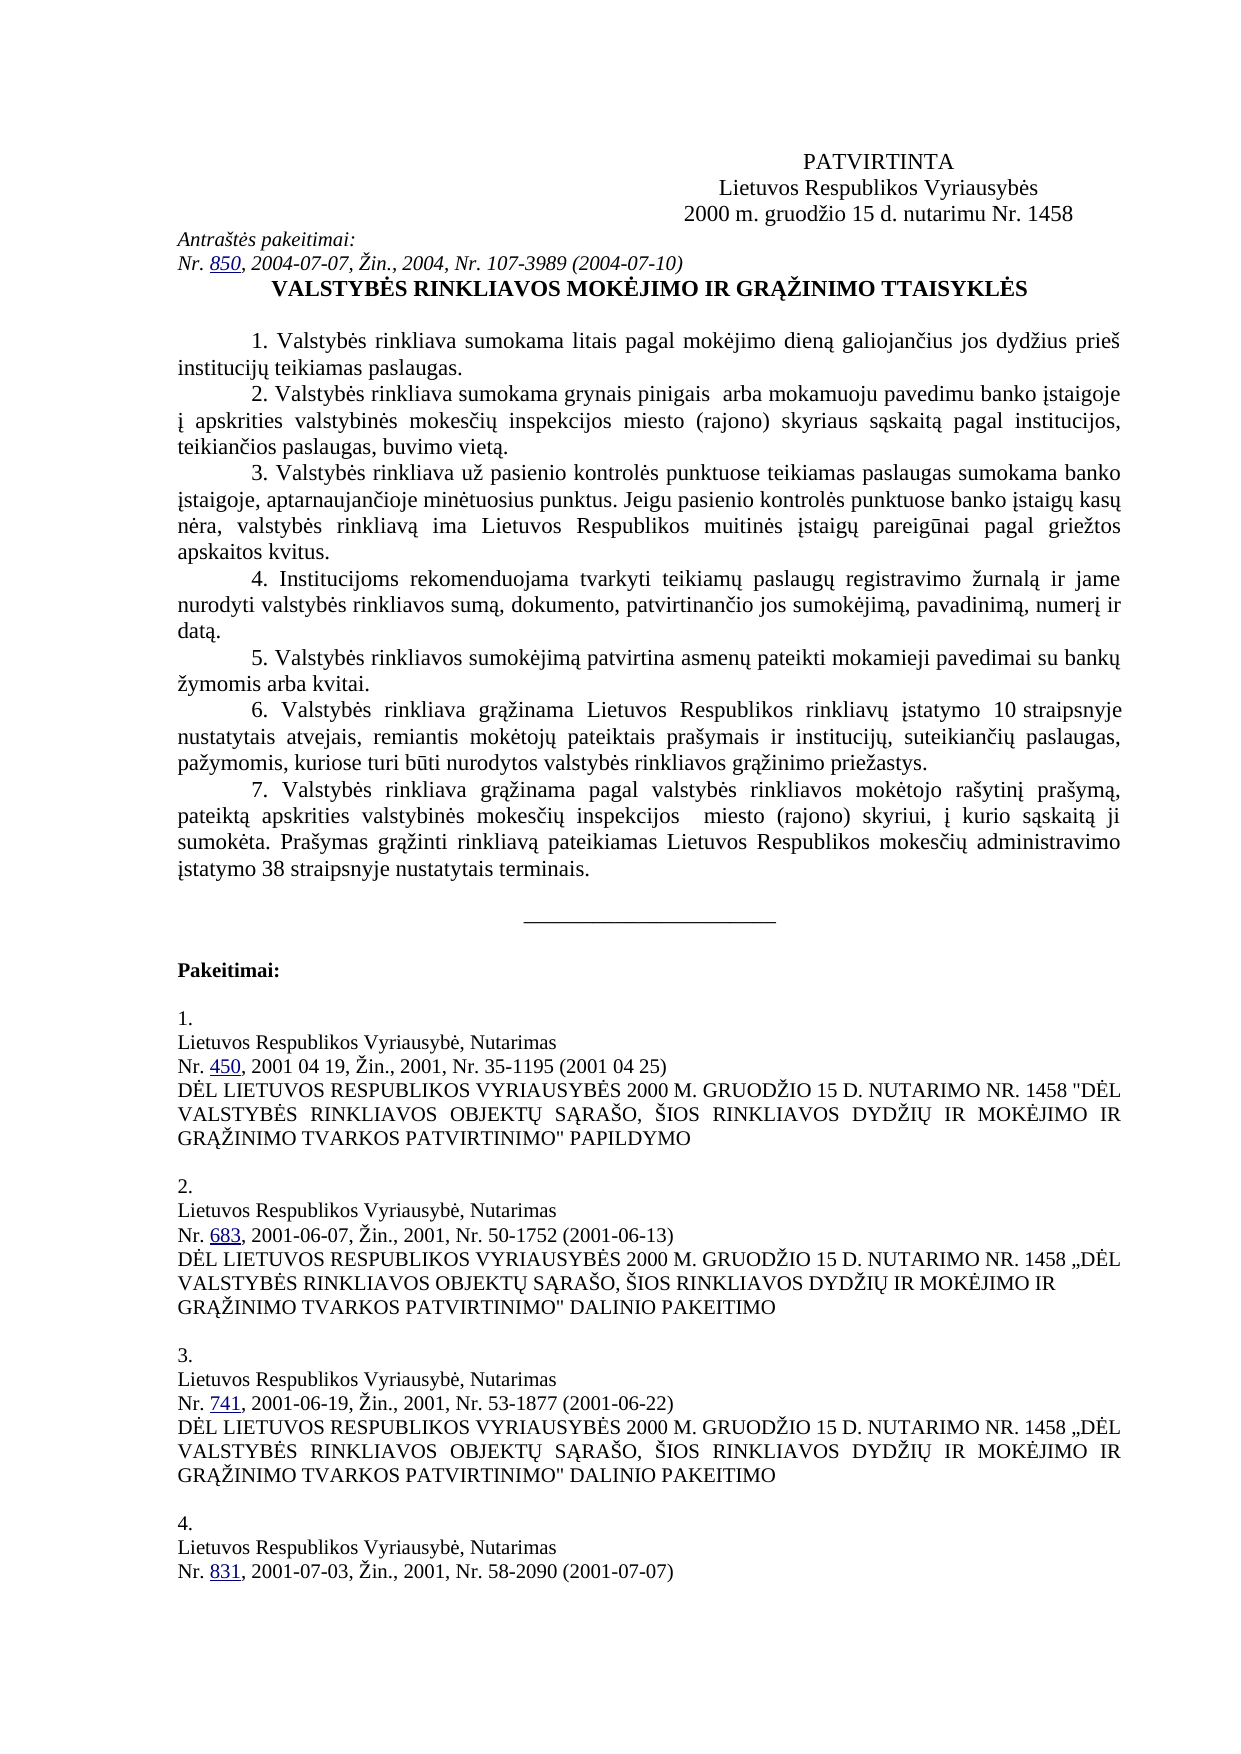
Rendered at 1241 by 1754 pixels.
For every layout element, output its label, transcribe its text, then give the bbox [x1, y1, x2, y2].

text –––––––––––––––––––––– [177, 907, 1122, 934]
text Patvirtinta [635, 148, 1122, 174]
text DĖL LIETUVOS RESPUBLIKOS VYRIAUSYBĖS 2000 M. GRUODŽIO 15 D. NUTARIMO NR. 1458 „DĖL VALSTYBĖS RINKLIAVOS OBJEKTŲ SĄRAŠO, ŠIOS RINKLIAVOS DYDŽIŲ IR MOKĖJIMO IR GRĄŽINIMO TVARKOS PATVIRTINIMO" DALINIO PAKEITIMO [177, 1415, 1122, 1487]
text DĖL LIETUVOS RESPUBLIKOS VYRIAUSYBĖS 2000 M. GRUODŽIO 15 D. NUTARIMO NR. 1458 „DĖL VALSTYBĖS RINKLIAVOS OBJEKTŲ SĄRAŠO, ŠIOS RINKLIAVOS DYDŽIŲ IR MOKĖJIMO IR GRĄŽINIMO TVARKOS PATVIRTINIMO" DALINIO PAKEITIMO [177, 1247, 1122, 1319]
text Nr. 683, 2001-06-07, Žin., 2001, Nr. 50-1752 (2001-06-13) [177, 1222, 1122, 1247]
text 5. Valstybės rinkliavos sumokėjimą patvirtina asmenų pateikti mokamieji pavedimai su bankų žymomis arba kvitai. [177, 644, 1122, 697]
text 3. Valstybės rinkliava už pasienio kontrolės punktuose teikiamas paslaugas sumokama banko įstaigoje, aptarnaujančioje minėtuosius punktus. Jeigu pasienio kontrolės punktuose banko įstaigų kasų nėra, valstybės rinkliavą ima Lietuvos Respublikos muitinės įstaigų pareigūnai pagal griežtos apskaitos kvitus. [177, 459, 1122, 565]
text Lietuvos Respublikos Vyriausybė, Nutarimas [177, 1198, 1122, 1222]
text 4. Institucijoms rekomenduojama tvarkyti teikiamų paslaugų registravimo žurnalą ir jame nurodyti valstybės rinkliavos sumą, dokumento, patvirtinančio jos sumokėjimą, pavadinimą, numerį ir datą. [177, 565, 1122, 644]
text DĖL LIETUVOS RESPUBLIKOS VYRIAUSYBĖS 2000 M. GRUODŽIO 15 D. NUTARIMO NR. 1458 "DĖL VALSTYBĖS RINKLIAVOS OBJEKTŲ SĄRAŠO, ŠIOS RINKLIAVOS DYDŽIŲ IR MOKĖJIMO IR GRĄŽINIMO TVARKOS PATVIRTINIMO" PAPILDYMO [177, 1078, 1122, 1150]
text 4. [177, 1511, 1122, 1535]
text VALSTYBĖS RINKLIAVOS MOKĖJIMO IR GRĄŽINIMO TTAISYKLĖS [177, 275, 1122, 301]
text 1. [177, 1006, 1122, 1030]
text Antraštės pakeitimai: [177, 227, 1122, 251]
text 1. Valstybės rinkliava sumokama litais pagal mokėjimo dieną galiojančius jos dydžius prieš institucijų teikiamas paslaugas. [177, 328, 1122, 380]
text Lietuvos Respublikos Vyriausybės 2000 m. gruodžio 15 d. nutarimu Nr. 1458 [635, 174, 1122, 227]
text Lietuvos Respublikos Vyriausybė, Nutarimas [177, 1367, 1122, 1391]
text Nr. 831, 2001-07-03, Žin., 2001, Nr. 58-2090 (2001-07-07) [177, 1559, 1122, 1583]
text 3. [177, 1343, 1122, 1367]
text Nr. 741, 2001-06-19, Žin., 2001, Nr. 53-1877 (2001-06-22) [177, 1391, 1122, 1415]
text Lietuvos Respublikos Vyriausybė, Nutarimas [177, 1535, 1122, 1559]
text 7. Valstybės rinkliava grąžinama pagal valstybės rinkliavos mokėtojo rašytinį prašymą, pateiktą apskrities valstybinės mokesčių inspekcijos miesto (rajono) skyriui, į kurio sąskaitą ji sumokėta. Prašymas grąžinti rinkliavą pateikiamas Lietuvos Respublikos mokesčių administravimo įstatymo 38 straipsnyje nustatytais terminais. [177, 776, 1122, 881]
text Nr. 450, 2001 04 19, Žin., 2001, Nr. 35-1195 (2001 04 25) [177, 1054, 1122, 1078]
text 2. Valstybės rinkliava sumokama grynais pinigais arba mokamuoju pavedimu banko įstaigoje į apskrities valstybinės mokesčių inspekcijos miesto (rajono) skyriaus sąskaitą pagal institucijos, teikiančios paslaugas, buvimo vietą. [177, 380, 1122, 459]
text Nr. 850, 2004-07-07, Žin., 2004, Nr. 107-3989 (2004-07-10) [177, 251, 1122, 275]
text Pakeitimai: [177, 958, 1122, 982]
text 2. [177, 1174, 1122, 1198]
text 6. Valstybės rinkliava grąžinama Lietuvos Respublikos rinkliavų įstatymo 10 straipsnyje nustatytais atvejais, remiantis mokėtojų pateiktais prašymais ir institucijų, suteikiančių paslaugas, pažymomis, kuriose turi būti nurodytos valstybės rinkliavos grąžinimo priežastys. [177, 697, 1122, 776]
text Lietuvos Respublikos Vyriausybė, Nutarimas [177, 1030, 1122, 1054]
